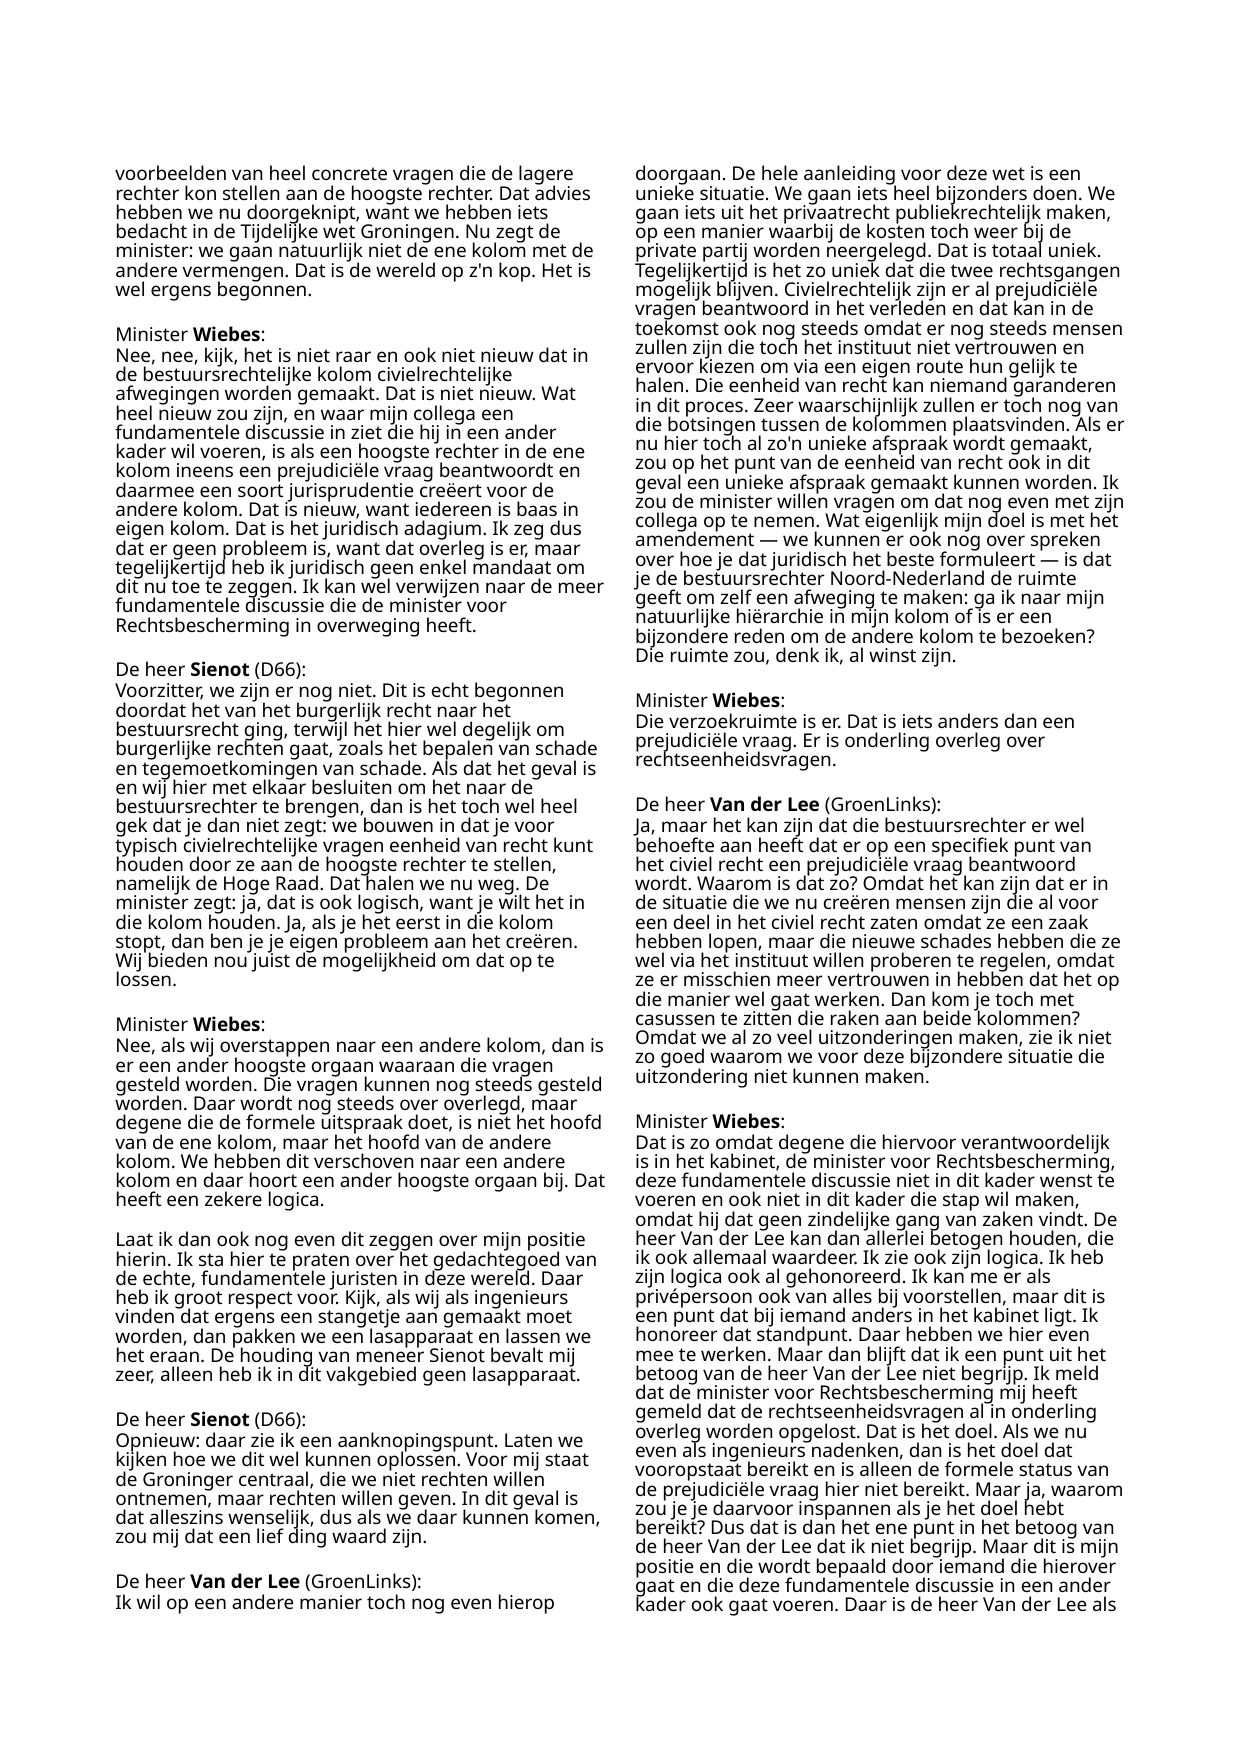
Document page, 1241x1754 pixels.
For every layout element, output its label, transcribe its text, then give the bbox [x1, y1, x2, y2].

text Minister Wiebes: [635, 687, 1125, 713]
text Opnieuw: daar zie ik een aanknopingspunt. Laten we kijken hoe we dit wel kunnen oplossen. Voor mij staat de Groninger centraal, die we niet rechten willen ontnemen, maar rechten willen geven. In dit geval is dat alleszins wenselijk, dus als we daar kunnen komen, zou mij dat een lief ding waard zijn. [115, 1432, 605, 1548]
text De heer Van der Lee (GroenLinks): [635, 792, 1125, 817]
text Ja, maar het kan zijn dat die bestuursrechter er wel behoefte aan heeft dat er op een specifiek punt van het civiel recht een prejudiciële vraag beantwoord wordt. Waarom is dat zo? Omdat het kan zijn dat er in de situatie die we nu creëren mensen zijn die al voor een deel in het civiel recht zaten omdat ze een zaak hebben lopen, maar die nieuwe schades hebben die ze wel via het instituut willen proberen te regelen, omdat ze er misschien meer vertrouwen in hebben dat het op die manier wel gaat werken. Dan kom je toch met casussen te zitten die raken aan beide kolommen? Omdat we al zo veel uitzonderingen maken, zie ik niet zo goed waarom we voor deze bijzondere situatie die uitzondering niet kunnen maken. [635, 817, 1125, 1087]
text Laat ik dan ook nog even dit zeggen over mijn positie hierin. Ik sta hier te praten over het gedachtegoed van de echte, fundamentele juristen in deze wereld. Daar heb ik groot respect voor. Kijk, als wij als ingenieurs vinden dat ergens een stangetje aan gemaakt moet worden, dan pakken we een lasapparaat en lassen we het eraan. De houding van meneer Sienot bevalt mij zeer, alleen heb ik in dit vakgebied geen lasapparaat. [115, 1231, 605, 1386]
text voorbeelden van heel concrete vragen die de lagere rechter kon stellen aan de hoogste rechter. Dat advies hebben we nu doorgeknipt, want we hebben iets bedacht in de Tijdelijke wet Groningen. Nu zegt de minister: we gaan natuurlijk niet de ene kolom met de andere vermengen. Dat is de wereld op z'n kop. Het is wel ergens begonnen. [115, 165, 605, 300]
text Minister Wiebes: [115, 321, 605, 347]
text Minister Wiebes: [635, 1108, 1125, 1134]
text Minister Wiebes: [115, 1012, 605, 1037]
text Nee, als wij overstappen naar een andere kolom, dan is er een ander hoogste orgaan waaraan die vragen gesteld worden. Die vragen kunnen nog steeds gesteld worden. Daar wordt nog steeds over overlegd, maar degene die de formele uitspraak doet, is niet het hoofd van de ene kolom, maar het hoofd van de andere kolom. We hebben dit verschoven naar een andere kolom en daar hoort een ander hoogste orgaan bij. Dat heeft een zekere logica. [115, 1037, 605, 1211]
text De heer Van der Lee (GroenLinks): [115, 1569, 605, 1594]
text De heer Sienot (D66): [115, 657, 605, 682]
text Nee, nee, kijk, het is niet raar en ook niet nieuw dat in de bestuursrechtelijke kolom civielrechtelijke afwegingen worden gemaakt. Dat is niet nieuw. Wat heel nieuw zou zijn, en waar mijn collega een fundamentele discussie in ziet die hij in een ander kader wil voeren, is als een hoogste rechter in de ene kolom ineens een prejudiciële vraag beantwoordt en daarmee een soort jurisprudentie creëert voor de andere kolom. Dat is nieuw, want iedereen is baas in eigen kolom. Dat is het juridisch adagium. Ik zeg dus dat er geen probleem is, want dat overleg is er, maar tegelijkertijd heb ik juridisch geen enkel mandaat om dit nu toe te zeggen. Ik kan wel verwijzen naar de meer fundamentele discussie die de minister voor Rechtsbescherming in overweging heeft. [115, 347, 605, 636]
text Ik wil op een andere manier toch nog even hierop [115, 1594, 605, 1614]
text Dat is zo omdat degene die hiervoor verantwoordelijk is in het kabinet, de minister voor Rechtsbescherming, deze fundamentele discussie niet in dit kader wenst te voeren en ook niet in dit kader die stap wil maken, omdat hij dat geen zindelijke gang van zaken vindt. De heer Van der Lee kan dan allerlei betogen houden, die ik ook allemaal waardeer. Ik zie ook zijn logica. Ik heb zijn logica ook al gehonoreerd. Ik kan me er als privépersoon ook van alles bij voorstellen, maar dit is een punt dat bij iemand anders in het kabinet ligt. Ik honoreer dat standpunt. Daar hebben we hier even mee te werken. Maar dan blijft dat ik een punt uit het betoog van de heer Van der Lee niet begrijp. Ik meld dat de minister voor Rechtsbescherming mij heeft gemeld dat de rechtseenheidsvragen al in onderling overleg worden opgelost. Dat is het doel. Als we nu even als ingenieurs nadenken, dan is het doel dat vooropstaat bereikt en is alleen de formele status van de prejudiciële vraag hier niet bereikt. Maar ja, waarom zou je je daarvoor inspannen als je het doel hebt bereikt? Dus dat is dan het ene punt in het betoog van de heer Van der Lee dat ik niet begrijp. Maar dit is mijn positie en die wordt bepaald door iemand die hierover gaat en die deze fundamentele discussie in een ander kader ook gaat voeren. Daar is de heer Van der Lee als [635, 1134, 1125, 1615]
text Voorzitter, we zijn er nog niet. Dit is echt begonnen doordat het van het burgerlijk recht naar het bestuursrecht ging, terwijl het hier wel degelijk om burgerlijke rechten gaat, zoals het bepalen van schade en tegemoetkomingen van schade. Als dat het geval is en wij hier met elkaar besluiten om het naar de bestuursrechter te brengen, dan is het toch wel heel gek dat je dan niet zegt: we bouwen in dat je voor typisch civielrechtelijke vragen eenheid van recht kunt houden door ze aan de hoogste rechter te stellen, namelijk de Hoge Raad. Dat halen we nu weg. De minister zegt: ja, dat is ook logisch, want je wilt het in die kolom houden. Ja, als je het eerst in die kolom stopt, dan ben je je eigen probleem aan het creëren. Wij bieden nou juist de mogelijkheid om dat op te lossen. [115, 682, 605, 991]
text De heer Sienot (D66): [115, 1406, 605, 1432]
text doorgaan. De hele aanleiding voor deze wet is een unieke situatie. We gaan iets heel bijzonders doen. We gaan iets uit het privaatrecht publiekrechtelijk maken, op een manier waarbij de kosten toch weer bij de private partij worden neergelegd. Dat is totaal uniek. Tegelijkertijd is het zo uniek dat die twee rechtsgangen mogelijk blijven. Civielrechtelijk zijn er al prejudiciële vragen beantwoord in het verleden en dat kan in de toekomst ook nog steeds omdat er nog steeds mensen zullen zijn die toch het instituut niet vertrouwen en ervoor kiezen om via een eigen route hun gelijk te halen. Die eenheid van recht kan niemand garanderen in dit proces. Zeer waarschijnlijk zullen er toch nog van die botsingen tussen de kolommen plaatsvinden. Als er nu hier toch al zo'n unieke afspraak wordt gemaakt, zou op het punt van de eenheid van recht ook in dit geval een unieke afspraak gemaakt kunnen worden. Ik zou de minister willen vragen om dat nog even met zijn collega op te nemen. Wat eigenlijk mijn doel is met het amendement — we kunnen er ook nog over spreken over hoe je dat juridisch het beste formuleert — is dat je de bestuursrechter Noord-Nederland de ruimte geeft om zelf een afweging te maken: ga ik naar mijn natuurlijke hiërarchie in mijn kolom of is er een bijzondere reden om de andere kolom te bezoeken? Die ruimte zou, denk ik, al winst zijn. [635, 165, 1125, 666]
text Die verzoekruimte is er. Dat is iets anders dan een prejudiciële vraag. Er is onderling overleg over rechtseenheidsvragen. [635, 713, 1125, 771]
